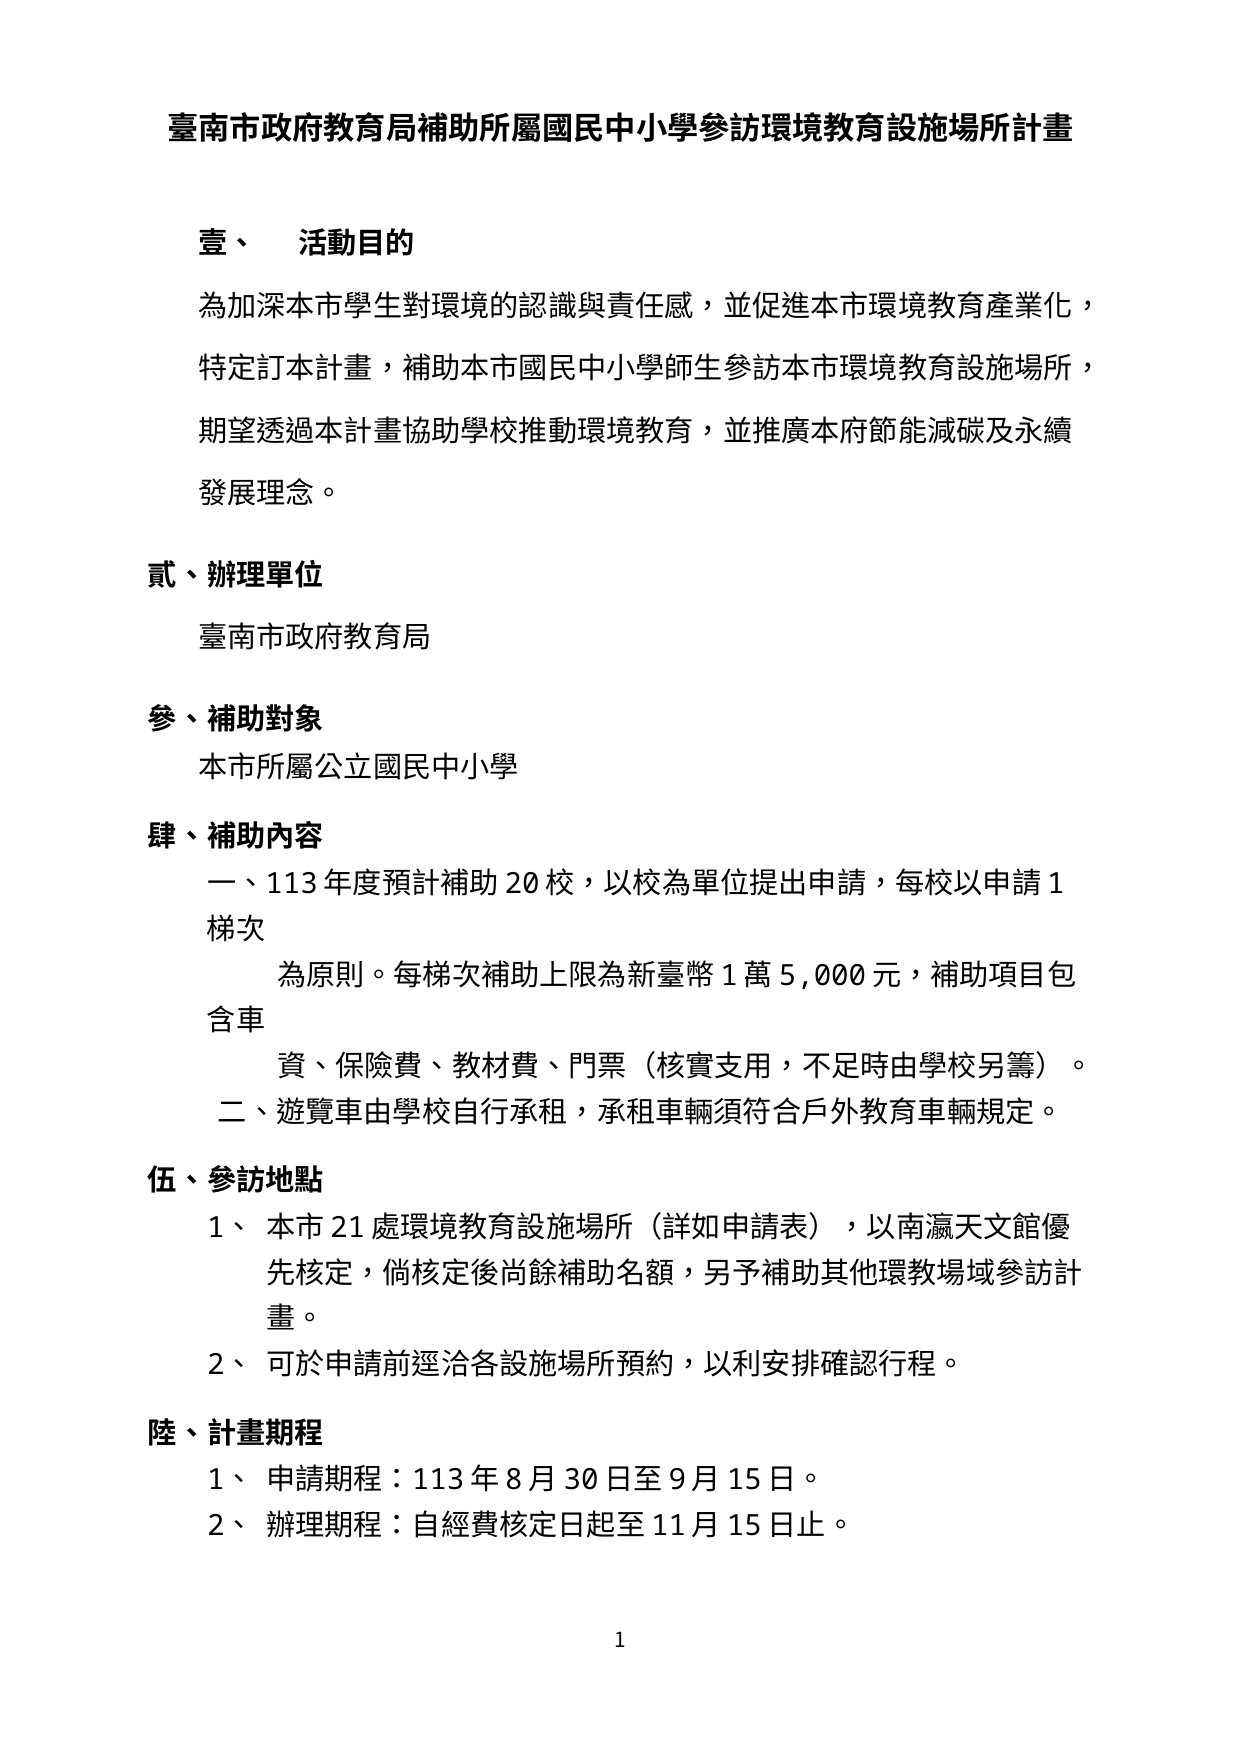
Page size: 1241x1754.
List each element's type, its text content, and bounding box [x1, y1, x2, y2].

list 參訪地點 [148, 1151, 1092, 1201]
text 臺南市政府教育局 [198, 593, 1092, 656]
list 辦理單位 [148, 531, 1092, 593]
text 為加深本市學生對環境的認識與責任感，並促進本市環境教育產業化，特定訂本計畫，補助本市國民中小學師生參訪本市環境教育設施場所，期望透過本計畫協助學校推動環境教育，並推廣本府節能減碳及永續發展理念。 [198, 262, 1092, 512]
text 本市所屬公立國民中小學 [198, 737, 1092, 787]
list 計畫期程 [148, 1403, 1092, 1453]
list 補助內容 [148, 807, 1092, 857]
text 資、保險費、教材費、門票（核實支用，不足時由學校另籌）。 [207, 1040, 1092, 1086]
list 本市21處環境教育設施場所（詳如申請表），以南瀛天文館優先核定，倘核定後尚餘補助名額，另予補助其他環教場域參訪計畫。 [207, 1201, 1092, 1338]
list 補助對象 [148, 675, 1092, 737]
text 一、113年度預計補助20校，以校為單位提出申請，每校以申請1梯次 [207, 857, 1092, 948]
list 申請期程：113年8月30日至9月15日。 [207, 1453, 1092, 1499]
text 為原則。每梯次補助上限為新臺幣1萬5,000元，補助項目包含車 [207, 948, 1092, 1040]
list 活動目的 [198, 199, 1092, 262]
text 臺南市政府教育局補助所屬國民中小學參訪環境教育設施場所計畫 [148, 99, 1092, 149]
list 辦理期程：自經費核定日起至11月15日止。 [207, 1499, 1092, 1545]
list 可於申請前逕洽各設施場所預約，以利安排確認行程。 [207, 1338, 1092, 1384]
text 二、遊覽車由學校自行承租，承租車輛須符合戶外教育車輛規定。 [148, 1086, 1092, 1132]
